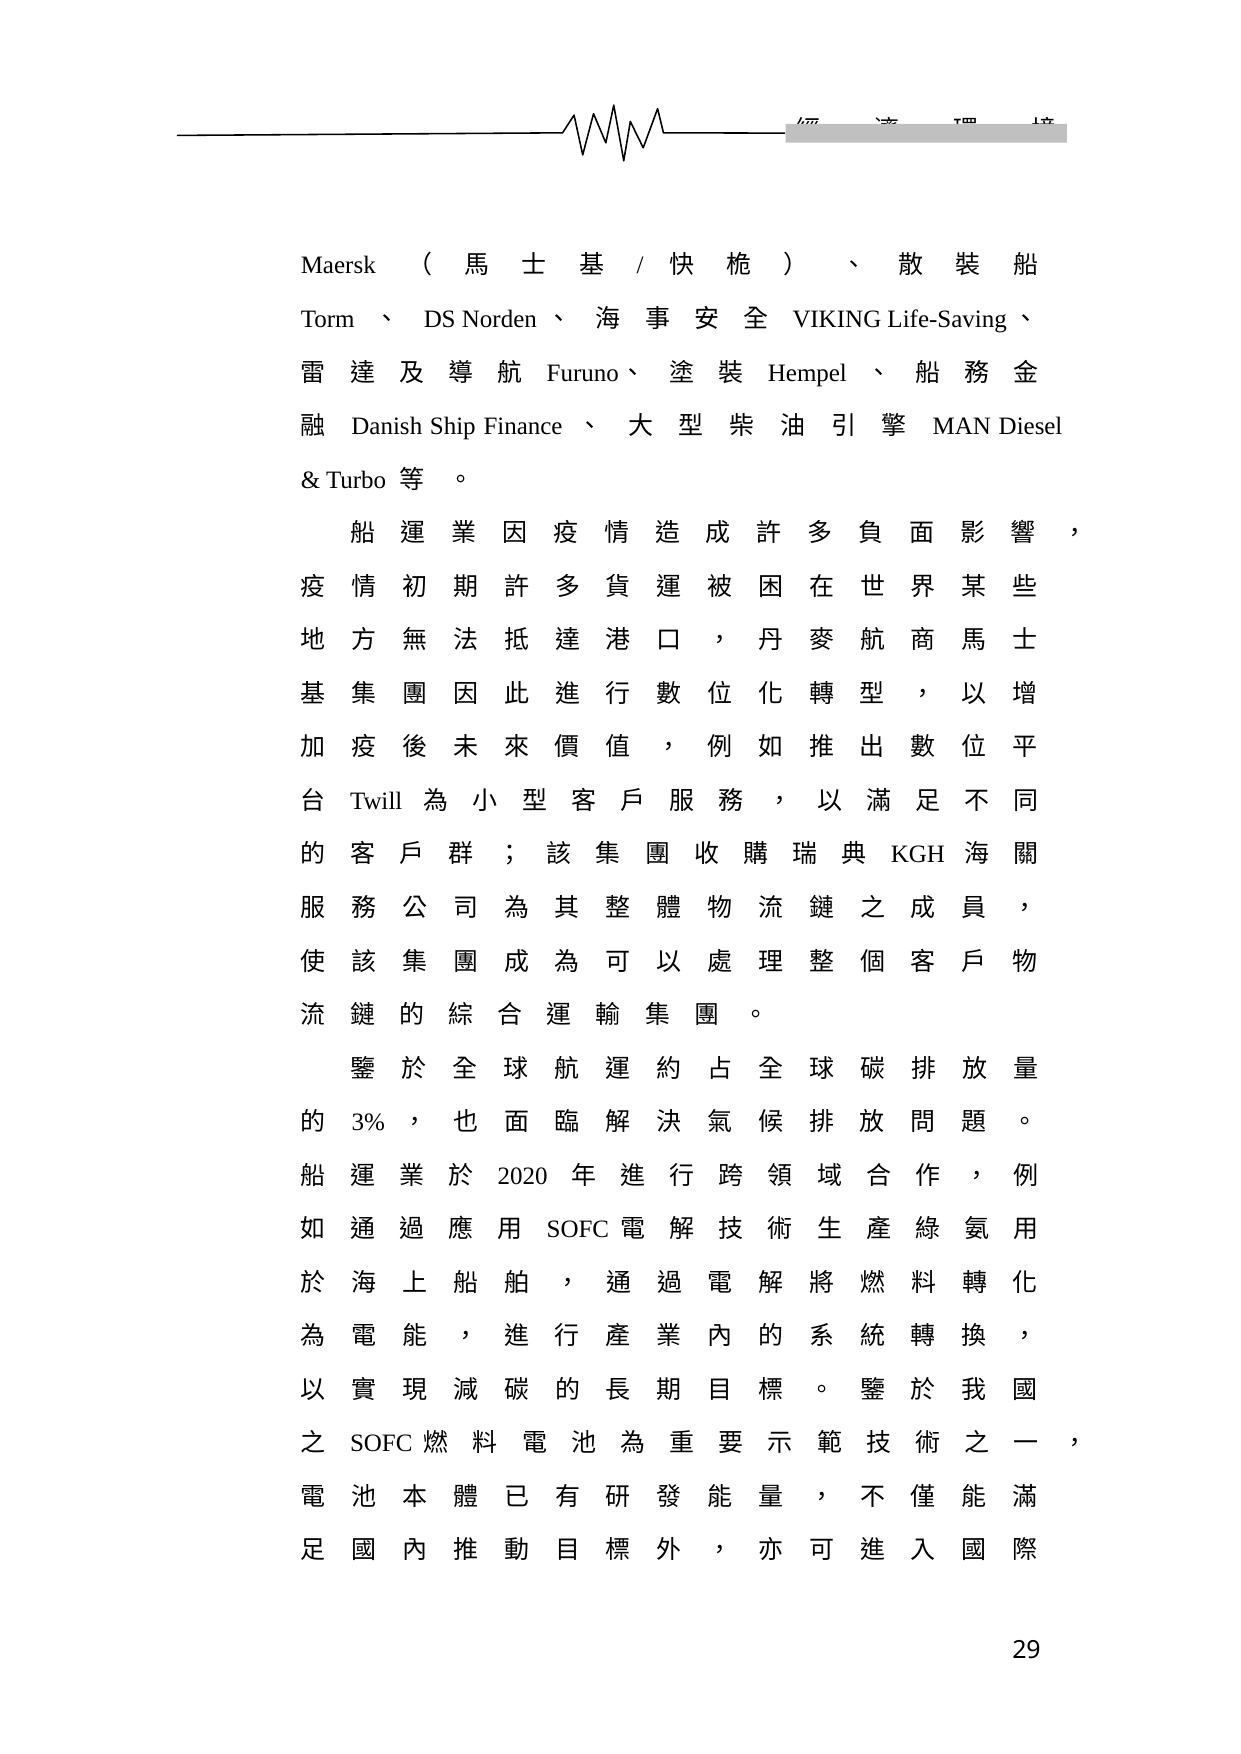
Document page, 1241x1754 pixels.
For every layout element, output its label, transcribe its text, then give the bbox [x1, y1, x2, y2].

text Maersk（馬士基/快桅）、散裝船Torm、DS Norden、海事安全VIKING Life-Saving、雷達及導航Furuno、塗裝Hempel、船務金融Danish Ship Finance、大型柴油引擎MAN Diesel & Turbo等。 [276, 236, 1063, 504]
text 船運業因疫情造成許多負面影響，疫情初期許多貨運被困在世界某些地方無法抵達港口，丹麥航商馬士基集團因此進行數位化轉型，以增加疫後未來價值，例如推出數位平台Twill為小型客戶服務，以滿足不同的客戶群；該集團收購瑞典KGH海關服務公司為其整體物流鏈之成員，使該集團成為可以處理整個客戶物流鏈的綜合運輸集團。 [276, 504, 1063, 1039]
text 鑒於全球航運約占全球碳排放量的3%，也面臨解決氣候排放問題。船運業於2020年進行跨領域合作，例如通過應用SOFC電解技術生產綠氨用於海上船舶，通過電解將燃料轉化為電能，進行產業內的系統轉換，以實現減碳的長期目標。鑒於我國之SOFC燃料電池為重要示範技術之一，電池本體已有研發能量，不僅能滿足國內推動目標外，亦可進入國際市場供應鏈，此將有助臺丹2國綠能轉型方面之合作。 [276, 1039, 1063, 1575]
